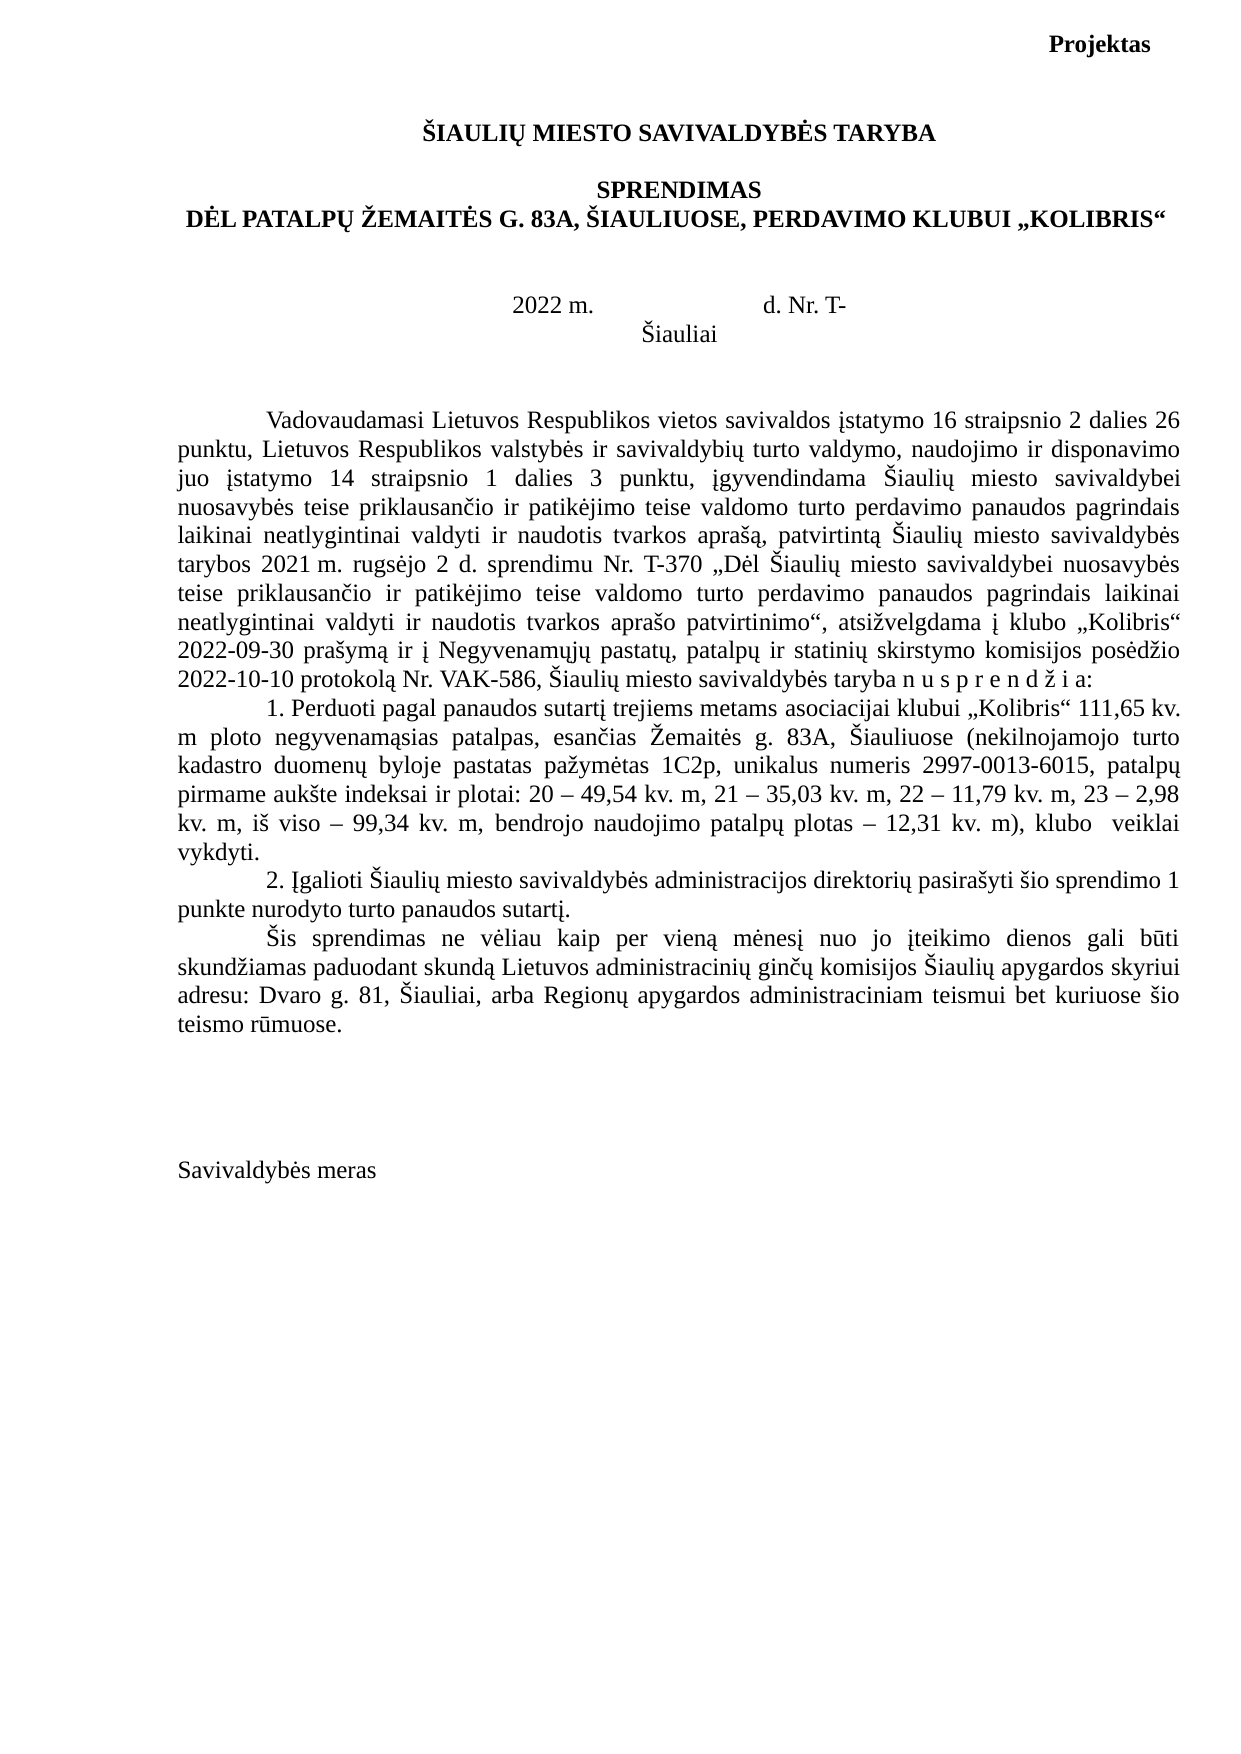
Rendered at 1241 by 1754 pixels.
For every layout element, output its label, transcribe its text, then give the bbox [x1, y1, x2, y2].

text 2022 m. d. Nr. T- [177, 291, 1181, 319]
text Savivaldybės meras [177, 1155, 1181, 1184]
text Šis sprendimas ne vėliau kaip per vieną mėnesį nuo jo įteikimo dienos gali būti skundžiamas paduodant skundą Lietuvos administracinių ginčų komisijos Šiaulių apygardos skyriui adresu: Dvaro g. 81, Šiauliai, arba Regionų apygardos administraciniam teismui bet kuriuose šio teismo rūmuose. [177, 923, 1181, 1038]
text SPRENDIMAS [177, 176, 1181, 204]
text DĖL PATALPŲ ŽEMAITĖS G. 83A, ŠIAULIUOSE, PERDAVIMO KLUBUI „KOLIBRIS“ [177, 204, 1181, 233]
text 2. Įgalioti Šiaulių miesto savivaldybės administracijos direktorių pasirašyti šio sprendimo 1 punkte nurodyto turto panaudos sutartį. [177, 866, 1181, 923]
text Vadovaudamasi Lietuvos Respublikos vietos savivaldos įstatymo 16 straipsnio 2 dalies 26 punktu, Lietuvos Respublikos valstybės ir savivaldybių turto valdymo, naudojimo ir disponavimo juo įstatymo 14 straipsnio 1 dalies 3 punktu, įgyvendindama Šiaulių miesto savivaldybei nuosavybės teise priklausančio ir patikėjimo teise valdomo turto perdavimo panaudos pagrindais laikinai neatlygintinai valdyti ir naudotis tvarkos aprašą, patvirtintą Šiaulių miesto savivaldybės tarybos 2021 m. rugsėjo 2 d. sprendimu Nr. T-370 „Dėl Šiaulių miesto savivaldybei nuosavybės teise priklausančio ir patikėjimo teise valdomo turto perdavimo panaudos pagrindais laikinai neatlygintinai valdyti ir naudotis tvarkos aprašo patvirtinimo“, atsižvelgdama į klubo „Kolibris“ 2022-09-30 prašymą ir į Negyvenamųjų pastatų, patalpų ir statinių skirstymo komisijos posėdžio 2022-10-10 protokolą Nr. VAK-586, Šiaulių miesto savivaldybės taryba n u s p r e n d ž i a: [177, 406, 1181, 693]
text ŠIAULIŲ MIESTO SAVIVALDYBĖS TARYBA [177, 118, 1181, 147]
text 1. Perduoti pagal panaudos sutartį trejiems metams asociacijai klubui „Kolibris“ 111,65 kv. m ploto negyvenamąsias patalpas, esančias Žemaitės g. 83A, Šiauliuose (nekilnojamojo turto kadastro duomenų byloje pastatas pažymėtas 1C2p, unikalus numeris 2997-0013-6015, patalpų pirmame aukšte indeksai ir plotai: 20 – 49,54 kv. m, 21 – 35,03 kv. m, 22 – 11,79 kv. m, 23 – 2,98 kv. m, iš viso – 99,34 kv. m, bendrojo naudojimo patalpų plotas – 12,31 kv. m), klubo veiklai vykdyti. [177, 693, 1181, 866]
text Šiauliai [177, 319, 1181, 348]
